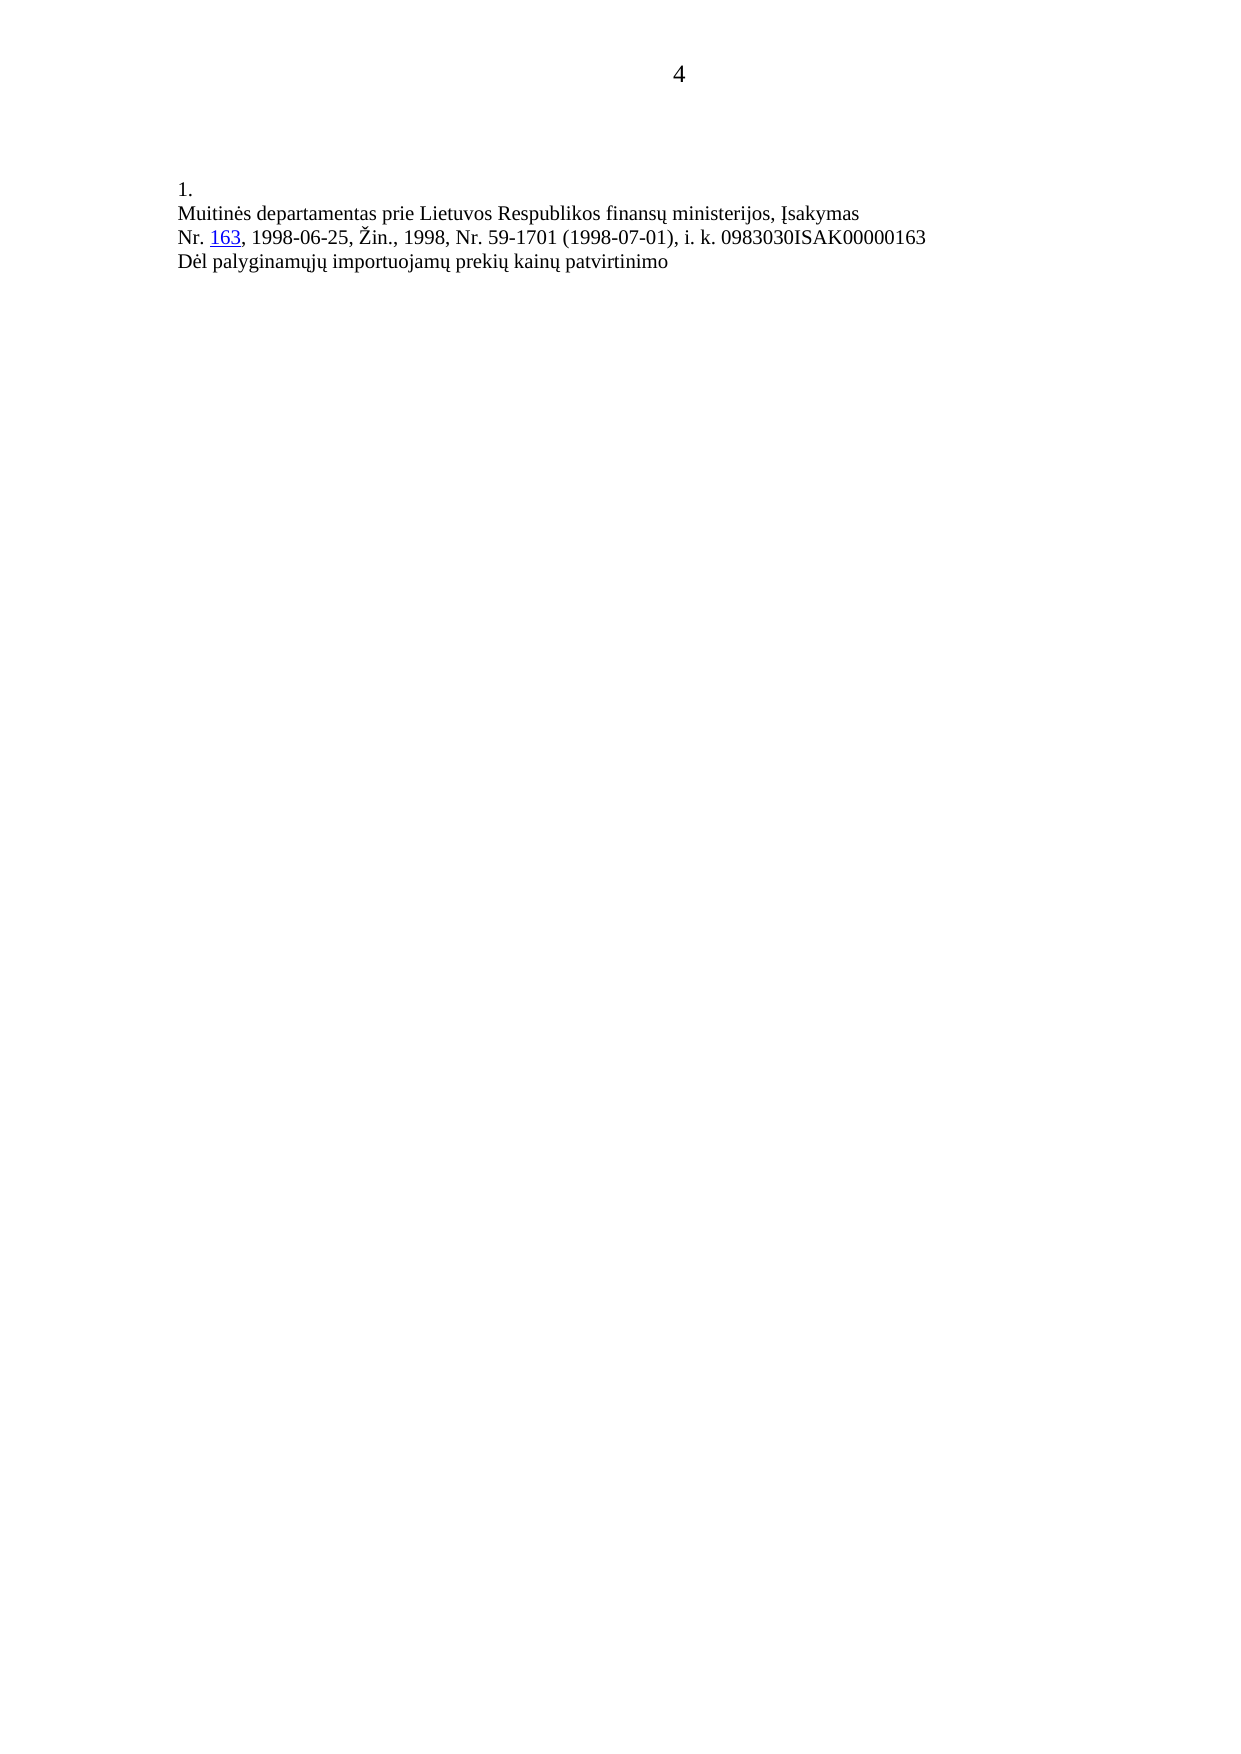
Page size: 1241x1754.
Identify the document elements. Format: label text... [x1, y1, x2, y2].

text 1. [177, 177, 1181, 201]
text Nr. 163, 1998-06-25, Žin., 1998, Nr. 59-1701 (1998-07-01), i. k. 0983030ISAK00000163 [177, 225, 1181, 249]
text Dėl palyginamųjų importuojamų prekių kainų patvirtinimo [177, 249, 1181, 273]
text Muitinės departamentas prie Lietuvos Respublikos finansų ministerijos, Įsakymas [177, 201, 1181, 225]
